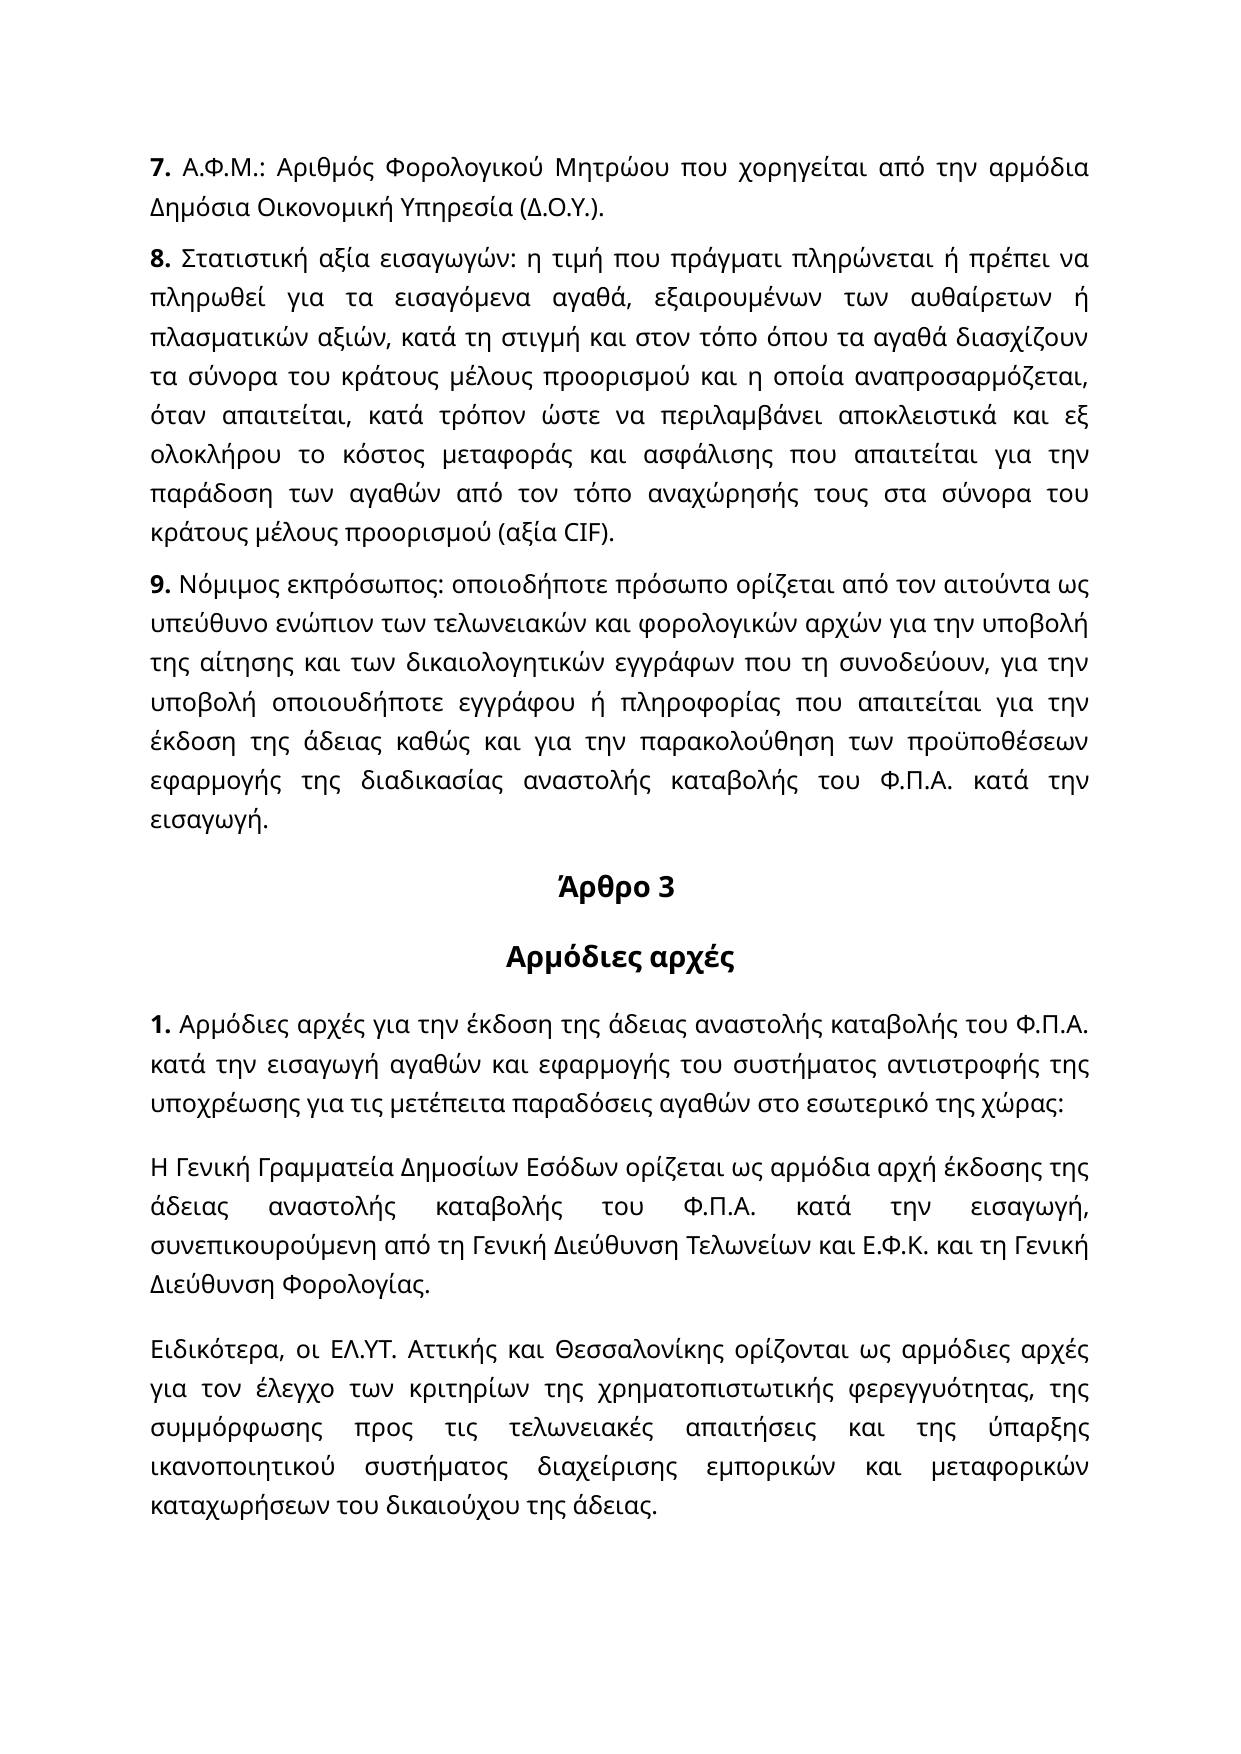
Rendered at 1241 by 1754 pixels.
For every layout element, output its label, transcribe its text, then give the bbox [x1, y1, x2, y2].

text Η Γενική Γραμματεία Δημοσίων Εσόδων ορίζεται ως αρμόδια αρχή έκδοσης της άδειας αναστολής καταβολής του Φ.Π.Α. κατά την εισαγωγή, συνεπικουρούμενη από τη Γενική Διεύθυνση Τελωνείων και Ε.Φ.Κ. και τη Γενική Διεύθυνση Φορολογίας. [150, 1149, 1090, 1301]
text 1. Αρμόδιες αρχές για την έκδοση της άδειας αναστολής καταβολής του Φ.Π.Α. κατά την εισαγωγή αγαθών και εφαρμογής του συστήματος αντιστροφής της υποχρέωσης για τις μετέπειτα παραδόσεις αγαθών στο εσωτερικό της χώρας: [150, 1007, 1090, 1119]
text 7. Α.Φ.Μ.: Αριθμός Φορολογικού Μητρώου που χορηγείται από την αρμόδια Δημόσια Οικονομική Υπηρεσία (Δ.Ο.Υ.). [150, 150, 1090, 223]
text 8. Στατιστική αξία εισαγωγών: η τιμή που πράγματι πληρώνεται ή πρέπει να πληρωθεί για τα εισαγόμενα αγαθά, εξαιρουμένων των αυθαίρετων ή πλασματικών αξιών, κατά τη στιγμή και στον τόπο όπου τα αγαθά διασχίζουν τα σύνορα του κράτους μέλους προορισμού και η οποία αναπροσαρμόζεται, όταν απαιτείται, κατά τρόπον ώστε να περιλαμβάνει αποκλειστικά και εξ ολοκλήρου το κόστος μεταφοράς και ασφάλισης που απαιτείται για την παράδοση των αγαθών από τον τόπο αναχώρησής τους στα σύνορα του κράτους μέλους προορισμού (αξία CIF). [150, 241, 1090, 549]
subtitle Αρμόδιες αρχές [150, 936, 1090, 976]
subtitle Άρθρο 3 [150, 866, 1090, 906]
text Ειδικότερα, οι ΕΛ.ΥΤ. Αττικής και Θεσσαλονίκης ορίζονται ως αρμόδιες αρχές για τον έλεγχο των κριτηρίων της χρηματοπιστωτικής φερεγγυότητας, της συμμόρφωσης προς τις τελωνειακές απαιτήσεις και της ύπαρξης ικανοποιητικού συστήματος διαχείρισης εμπορικών και μεταφορικών καταχωρήσεων του δικαιούχου της άδειας. [150, 1331, 1090, 1522]
text 9. Νόμιμος εκπρόσωπος: οποιοδήποτε πρόσωπο ορίζεται από τον αιτούντα ως υπεύθυνο ενώπιον των τελωνειακών και φορολογικών αρχών για την υποβολή της αίτησης και των δικαιολογητικών εγγράφων που τη συνοδεύουν, για την υποβολή οποιουδήποτε εγγράφου ή πληροφορίας που απαιτείται για την έκδοση της άδειας καθώς και για την παρακολούθηση των προϋποθέσεων εφαρμογής της διαδικασίας αναστολής καταβολής του Φ.Π.Α. κατά την εισαγωγή. [150, 567, 1090, 836]
